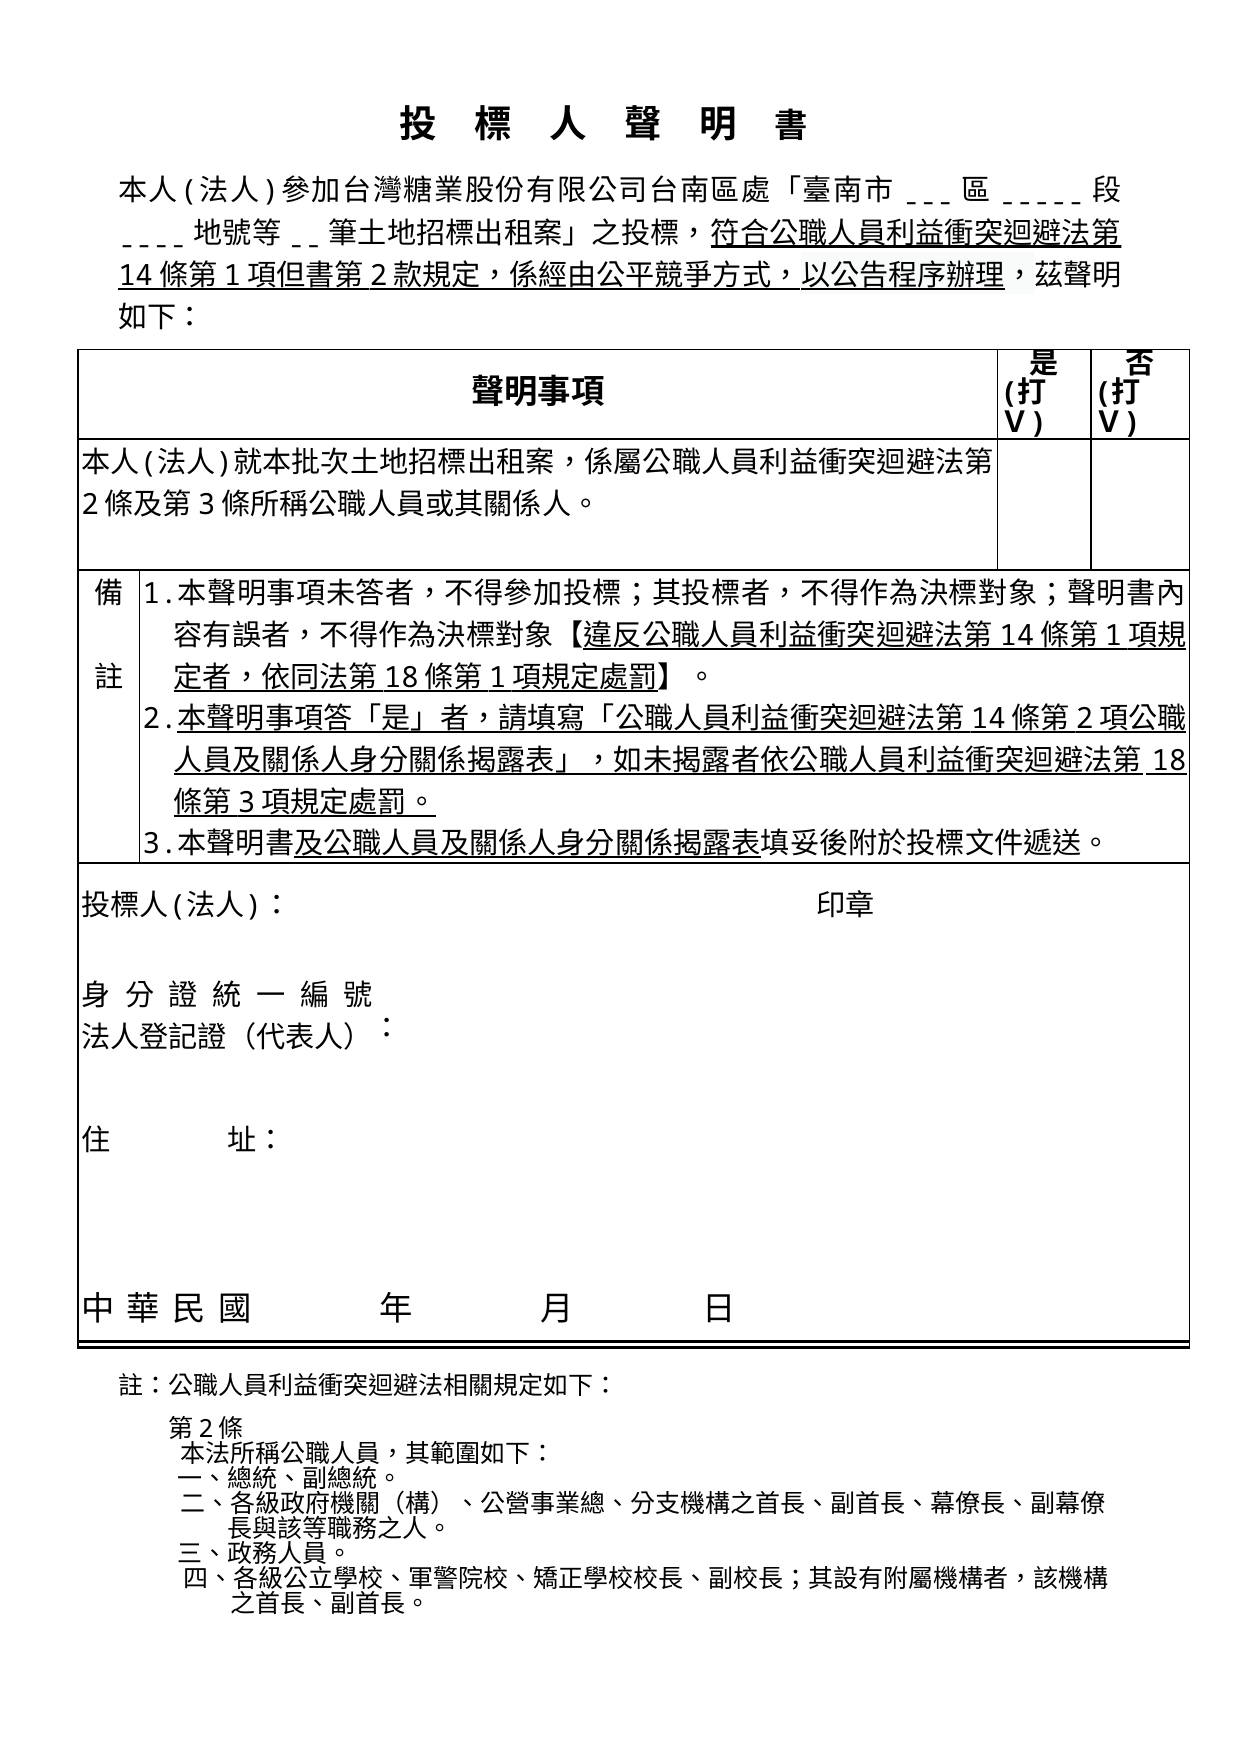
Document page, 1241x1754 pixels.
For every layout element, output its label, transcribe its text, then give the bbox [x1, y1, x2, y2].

text 本人(法人)參加台灣糖業股份有限公司台南區處「臺南市ˍˍˍ區ˍˍˍˍˍ段ˍˍˍˍ地號等ˍˍ筆土地招標出租案」之投標，符合公職人員利益衝突迴避法第14條第1項但書第2款規定，係經由公平競爭方式，以公告程序辦理，茲聲明如下： [118, 167, 1122, 336]
table_cell 1.本聲明事項未答者，不得參加投標；其投標者，不得作為決標對象；聲明書內容有誤者，不得作為決標對象【違反公職人員利益衝突迴避法第14條第1項規定者，依同法第18條第1項規定處罰】。 2.本聲明事項答「是」者，請填寫「公職人員利益衝突迴避法第14條第2項公職人員及關係人身分關係揭露表」，如未揭露者依公職人員利益衝突迴避法第18條第3項規定處罰。 3.本聲明書及公職人員及關係人身分關係揭露表填妥後附於投標文件遞送。 [140, 571, 1189, 862]
text 四、各級公立學校、軍警院校、矯正學校校長、副校長；其設有附屬機構者，該機構之首長、副首長。 [168, 1568, 1122, 1618]
table_header 否 (打Ｖ) [1092, 350, 1189, 438]
text 一、總統、副總統。 [177, 1468, 1122, 1493]
text 三、政務人員。 [177, 1543, 1122, 1568]
text 二、各級政府機關（構）、公營事業總、分支機構之首長、副首長、幕僚長、副幕僚長與該等職務之人。 [165, 1493, 1122, 1543]
table_cell 備 註 [79, 571, 139, 862]
text 投 標 人 聲 明 書 [118, 94, 1122, 148]
table_header 是 (打Ｖ) [998, 350, 1090, 438]
text 第2條 [168, 1418, 1122, 1443]
table_cell [998, 440, 1090, 569]
table_cell [1092, 440, 1189, 569]
text 註：公職人員利益衝突迴避法相關規定如下： [118, 1374, 1122, 1399]
text 本法所稱公職人員，其範圍如下： [131, 1443, 1122, 1468]
table_header 聲明事項 [79, 350, 997, 438]
table_cell 本人(法人)就本批次土地招標出租案，係屬公職人員利益衝突迴避法第2條及第3條所稱公職人員或其關係人。 [79, 440, 997, 569]
table_cell 投標人(法人)： 印章 身 分 證 統 一 編 號 法人登記證（代表人）： 住址： 中華民國 年 月 日 [79, 864, 1189, 1340]
